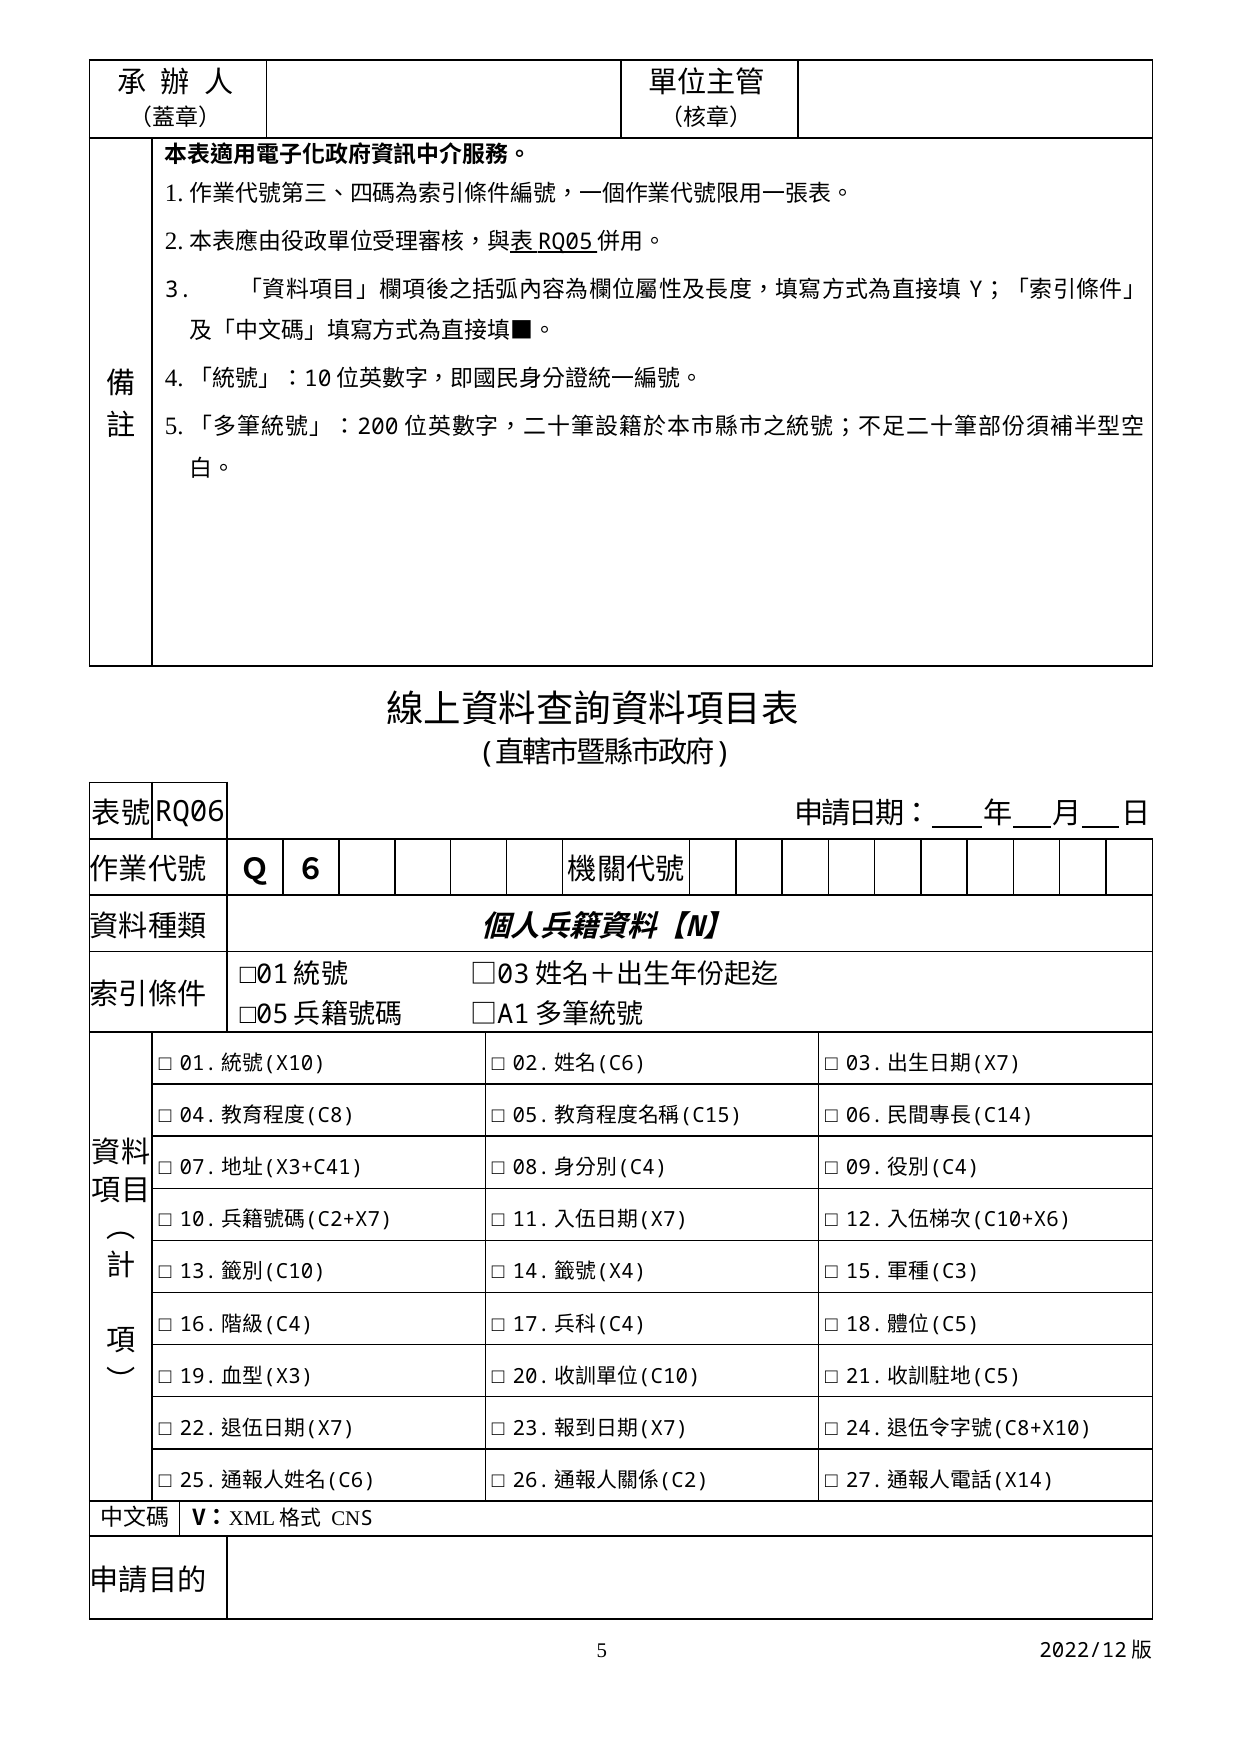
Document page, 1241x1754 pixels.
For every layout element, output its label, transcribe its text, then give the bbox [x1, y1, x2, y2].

table_cell [1014, 840, 1059, 894]
table_cell 個人兵籍資料【N】 [228, 896, 1152, 951]
table_cell □ [819, 1450, 846, 1500]
table_cell [90, 667, 152, 723]
table_cell 體位(C5) [846, 1293, 1152, 1344]
table_cell 階級(C4) [179, 1293, 485, 1344]
table_cell [690, 840, 735, 894]
table_cell □ [486, 1241, 512, 1292]
table_cell □ [153, 1085, 179, 1135]
table_cell [846, 1502, 1152, 1535]
table_cell [451, 840, 506, 894]
table_cell [267, 61, 620, 137]
table_cell 資料項目︵ 計 項 ︶ [90, 1033, 151, 1500]
table_cell 機關代號 [563, 840, 689, 894]
table_header RQ06 [153, 783, 226, 838]
table_cell 線上資料查詢資料項目表 [248, 667, 936, 723]
table_cell 出生日期(X7) [846, 1033, 1152, 1083]
table_cell 入伍梯次(C10+X6) [846, 1189, 1152, 1239]
table_cell [967, 667, 1013, 723]
table_cell [228, 1537, 1152, 1618]
table_cell [227, 667, 248, 723]
table_cell □01統號 □03姓名＋出生年份起迄 □05兵籍號碼 □A1多筆統號 [228, 952, 1152, 1031]
table_cell □ [819, 1033, 846, 1083]
table_cell [922, 840, 966, 894]
table_cell 申請目的 [90, 1537, 226, 1618]
text (直轄市暨縣市政府) [89, 736, 1152, 769]
table_cell □ [153, 1137, 179, 1187]
table_cell [875, 840, 920, 894]
table_cell [936, 667, 967, 723]
table_cell □ [819, 1085, 846, 1135]
table_cell □ [486, 1137, 512, 1187]
table_cell □ [153, 1293, 179, 1344]
table_cell □ [153, 1241, 179, 1292]
table_cell [1060, 840, 1105, 894]
table_cell 血型(X3) [179, 1345, 485, 1396]
table_cell 索引條件 [90, 952, 226, 1031]
table_cell 作業代號 [90, 840, 226, 894]
table_cell □ [486, 1450, 512, 1500]
table_cell [396, 840, 450, 894]
table_cell 收訓駐地(C5) [846, 1345, 1152, 1396]
table_cell 通報人姓名(C6) [179, 1450, 485, 1500]
table_cell □ [153, 1450, 179, 1500]
table_cell □ [486, 1189, 512, 1239]
table_cell 通報人電話(X14) [846, 1450, 1152, 1500]
table_cell 教育程度(C8) [179, 1085, 485, 1135]
table_cell 統號(X10) [179, 1033, 485, 1083]
table_cell □ [486, 1085, 512, 1135]
table_cell 報到日期(X7) [513, 1397, 818, 1448]
table_cell 通報人關係(C2) [513, 1450, 818, 1500]
table_header 表號 [90, 783, 151, 838]
table_cell □ [819, 1345, 846, 1396]
table_cell [1106, 667, 1152, 723]
table_cell 資料種類 [90, 896, 226, 951]
table_cell □ [486, 1345, 512, 1396]
table_cell [507, 840, 562, 894]
table_cell □ [153, 1397, 179, 1448]
table_cell [819, 1502, 846, 1535]
table_cell [179, 667, 227, 723]
table_cell 退伍日期(X7) [179, 1397, 485, 1448]
table_header 申請日期： 年 月 日 [228, 782, 1152, 838]
table_cell 役別(C4) [846, 1137, 1152, 1187]
table_cell 教育程度名稱(C15) [513, 1085, 818, 1135]
table_cell □ [819, 1189, 846, 1239]
table_cell 承 辦 人 （蓋章） [90, 61, 266, 137]
table_cell □ [819, 1137, 846, 1187]
table_cell [968, 840, 1013, 894]
table_cell □ [819, 1293, 846, 1344]
table_cell ６ [284, 840, 338, 894]
table_cell 本表適用電子化政府資訊中介服務。 作業代號第三、四碼為索引條件編號，一個作業代號限用一張表。 本表應由役政單位受理審核，與表RQ05併用。 「資料項目」欄項後之括弧內容為欄位屬性及長度，填寫方式為直接填Y；「索引條件」及「中文碼」填寫方式為直接填■。 「統號」：10位英數字，即國民身分證統一編號。 「多筆統號」：200位英數字，二十筆設籍於本市縣市之統號；不足二十筆部份須補半型空白。 [153, 139, 1152, 665]
table_cell [1107, 840, 1152, 894]
table_cell [1013, 667, 1059, 723]
table_cell 兵籍號碼(C2+X7) [179, 1189, 485, 1239]
table_cell [829, 840, 874, 894]
table_cell [737, 840, 781, 894]
table_cell □ [153, 1345, 179, 1396]
table_cell [799, 61, 1152, 137]
table_cell □ [486, 1293, 512, 1344]
table_cell □ [486, 1033, 512, 1083]
table_cell □ [486, 1397, 512, 1448]
table_cell 退伍令字號(C8+X10) [846, 1397, 1152, 1448]
table_cell [783, 840, 828, 894]
table_cell □ [153, 1033, 179, 1083]
table_cell [340, 840, 394, 894]
table_cell 兵科(C4) [513, 1293, 818, 1344]
table_cell V：XML格式 CNS [180, 1502, 485, 1535]
table_cell 備註 [90, 139, 151, 665]
table_cell 籤別(C10) [179, 1241, 485, 1292]
table_cell 軍種(C3) [846, 1241, 1152, 1292]
table_cell 地址(X3+C41) [179, 1137, 485, 1187]
table_cell 中文碼 [90, 1502, 179, 1535]
table_cell 收訓單位(C10) [513, 1345, 818, 1396]
table_cell □ [819, 1241, 846, 1292]
table_cell 單位主管 （核章） [622, 61, 797, 137]
table_cell [1060, 667, 1106, 723]
table_cell [152, 667, 179, 723]
table_cell 身分別(C4) [513, 1137, 818, 1187]
table_cell 姓名(C6) [513, 1033, 818, 1083]
table_cell 入伍日期(X7) [513, 1189, 818, 1239]
table_cell 民間專長(C14) [846, 1085, 1152, 1135]
table_cell 籤號(X4) [513, 1241, 818, 1292]
table_cell Ｑ [228, 840, 282, 894]
table_cell □ [153, 1189, 179, 1239]
table_cell □ [819, 1397, 846, 1448]
table_cell [485, 1502, 512, 1535]
table_cell [513, 1502, 818, 1535]
